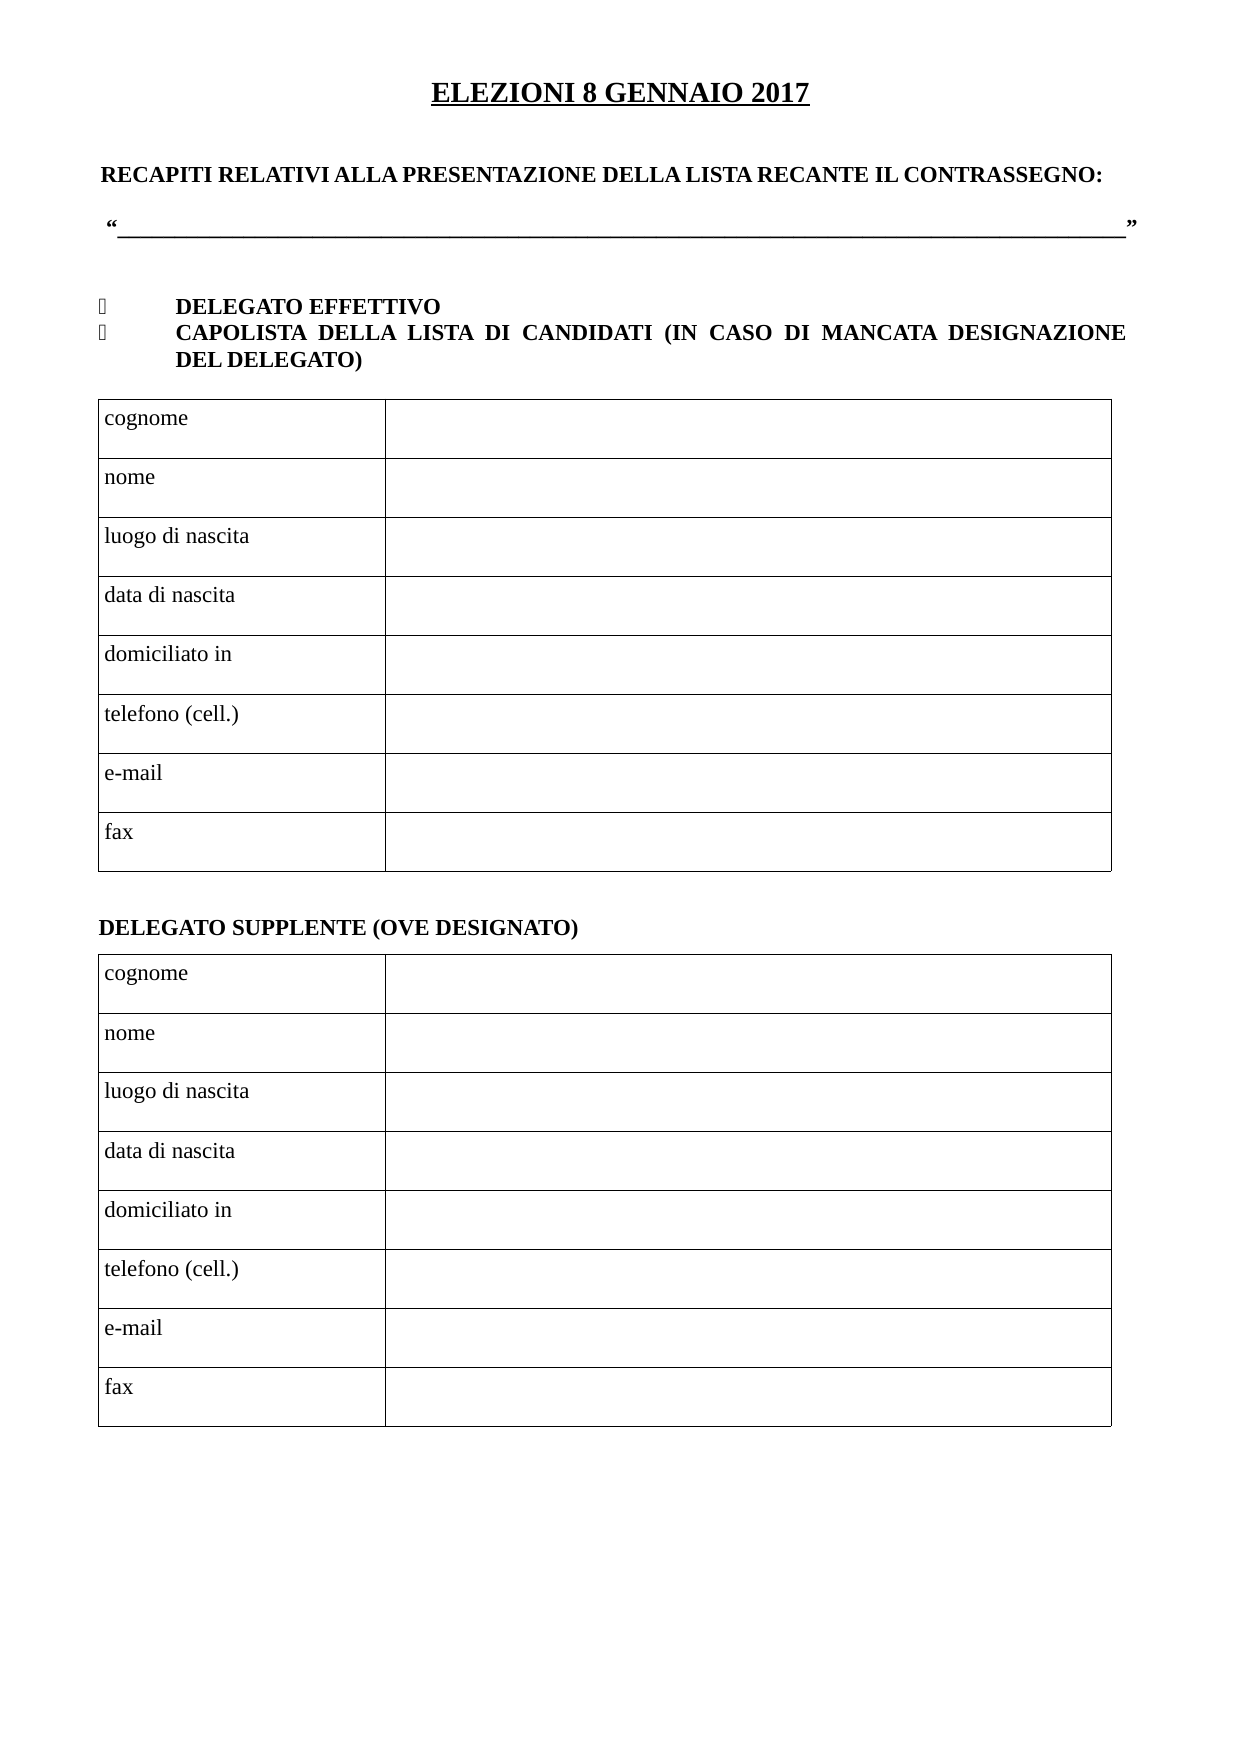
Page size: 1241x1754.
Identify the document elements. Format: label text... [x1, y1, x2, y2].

table_header cognome [99, 955, 385, 1013]
table_cell [386, 459, 1111, 517]
table_cell data di nascita [99, 577, 385, 635]
table_cell fax [99, 813, 385, 871]
table_cell data di nascita [99, 1132, 385, 1190]
table_cell [386, 1250, 1111, 1308]
table_cell e-mail [99, 754, 385, 812]
table_cell fax [99, 1368, 385, 1426]
table_cell [386, 1014, 1111, 1072]
table_cell luogo di nascita [99, 518, 385, 576]
table_cell luogo di nascita [99, 1073, 385, 1131]
table_cell telefono (cell.) [99, 1250, 385, 1308]
text RECAPITI RELATIVI ALLA PRESENTAZIONE DELLA LISTA RECANTE IL CONTRASSEGNO: [100, 161, 1140, 188]
table_cell [386, 636, 1111, 694]
table_cell [386, 1368, 1111, 1426]
table_cell [386, 695, 1111, 753]
table_cell e-mail [99, 1309, 385, 1367]
table_cell [386, 518, 1111, 576]
text ELEZIONI 8 GENNAIO 2017 [100, 75, 1140, 108]
table_header cognome [99, 400, 385, 457]
text DELEGATO SUPPLENTE (OVE DESIGNATO) [98, 914, 1140, 941]
table_cell [386, 754, 1111, 812]
text “________________________________________________________________________________________” [100, 214, 1140, 240]
table_cell [386, 1309, 1111, 1367]
table_cell [386, 1132, 1111, 1190]
table_cell [386, 1191, 1111, 1249]
table_header [386, 400, 1111, 457]
list CAPOLISTA DELLA LISTA DI CANDIDATI (IN CASO DI MANCATA DESIGNAZIONE DEL DELEGATO) [98, 319, 1140, 372]
table_cell [386, 577, 1111, 635]
table_cell [386, 813, 1111, 871]
list DELEGATO EFFETTIVO [98, 293, 1140, 319]
table_cell telefono (cell.) [99, 695, 385, 753]
table_header [386, 955, 1111, 1013]
table_cell nome [99, 1014, 385, 1072]
table_cell domiciliato in [99, 636, 385, 694]
table_cell domiciliato in [99, 1191, 385, 1249]
table_cell [386, 1073, 1111, 1131]
table_cell nome [99, 459, 385, 517]
